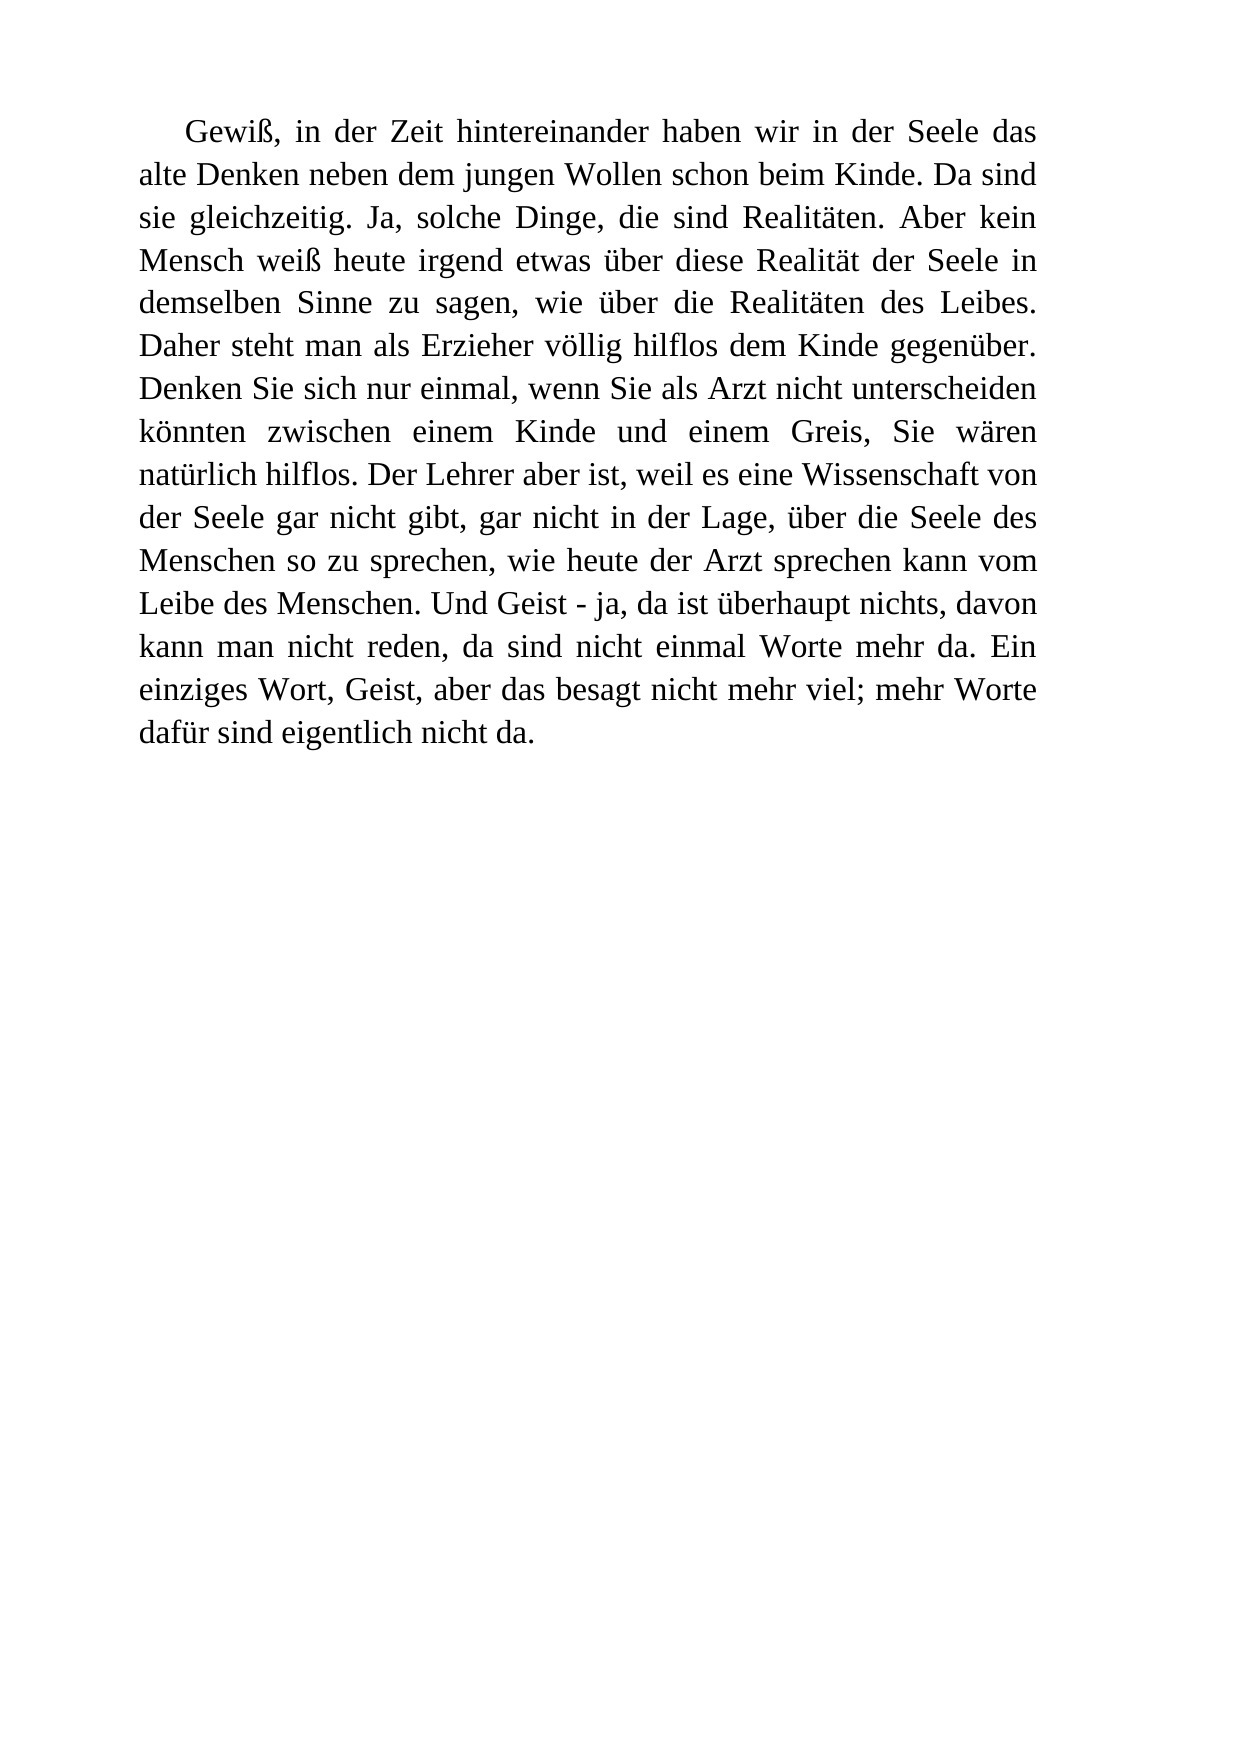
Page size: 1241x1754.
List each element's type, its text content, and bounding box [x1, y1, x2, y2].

text Gewiß, in der Zeit hintereinander haben wir in der Seele das alte Denken neben dem jungen Wollen schon beim Kinde. Da sind sie gleichzeitig. Ja, solche Dinge, die sind Realitäten. Aber kein Mensch weiß heute irgend etwas über diese Realität der Seele in demselben Sinne zu sagen, wie über die Realitäten des Leibes. Daher steht man als Erzieher völlig hilflos dem Kinde gegenüber. Denken Sie sich nur einmal, wenn Sie als Arzt nicht unterscheiden könnten zwischen einem Kinde und einem Greis, Sie wären natürlich hilflos. Der Lehrer aber ist, weil es eine Wissenschaft von der Seele gar nicht gibt, gar nicht in der Lage, über die Seele des Menschen so zu sprechen, wie heute der Arzt sprechen kann vom Leibe des Menschen. Und Geist - ja, da ist überhaupt nichts, davon kann man nicht reden, da sind nicht einmal Worte mehr da. Ein einziges Wort, Geist, aber das besagt nicht mehr viel; mehr Worte dafür sind eigentlich nicht da. [139, 111, 1038, 750]
